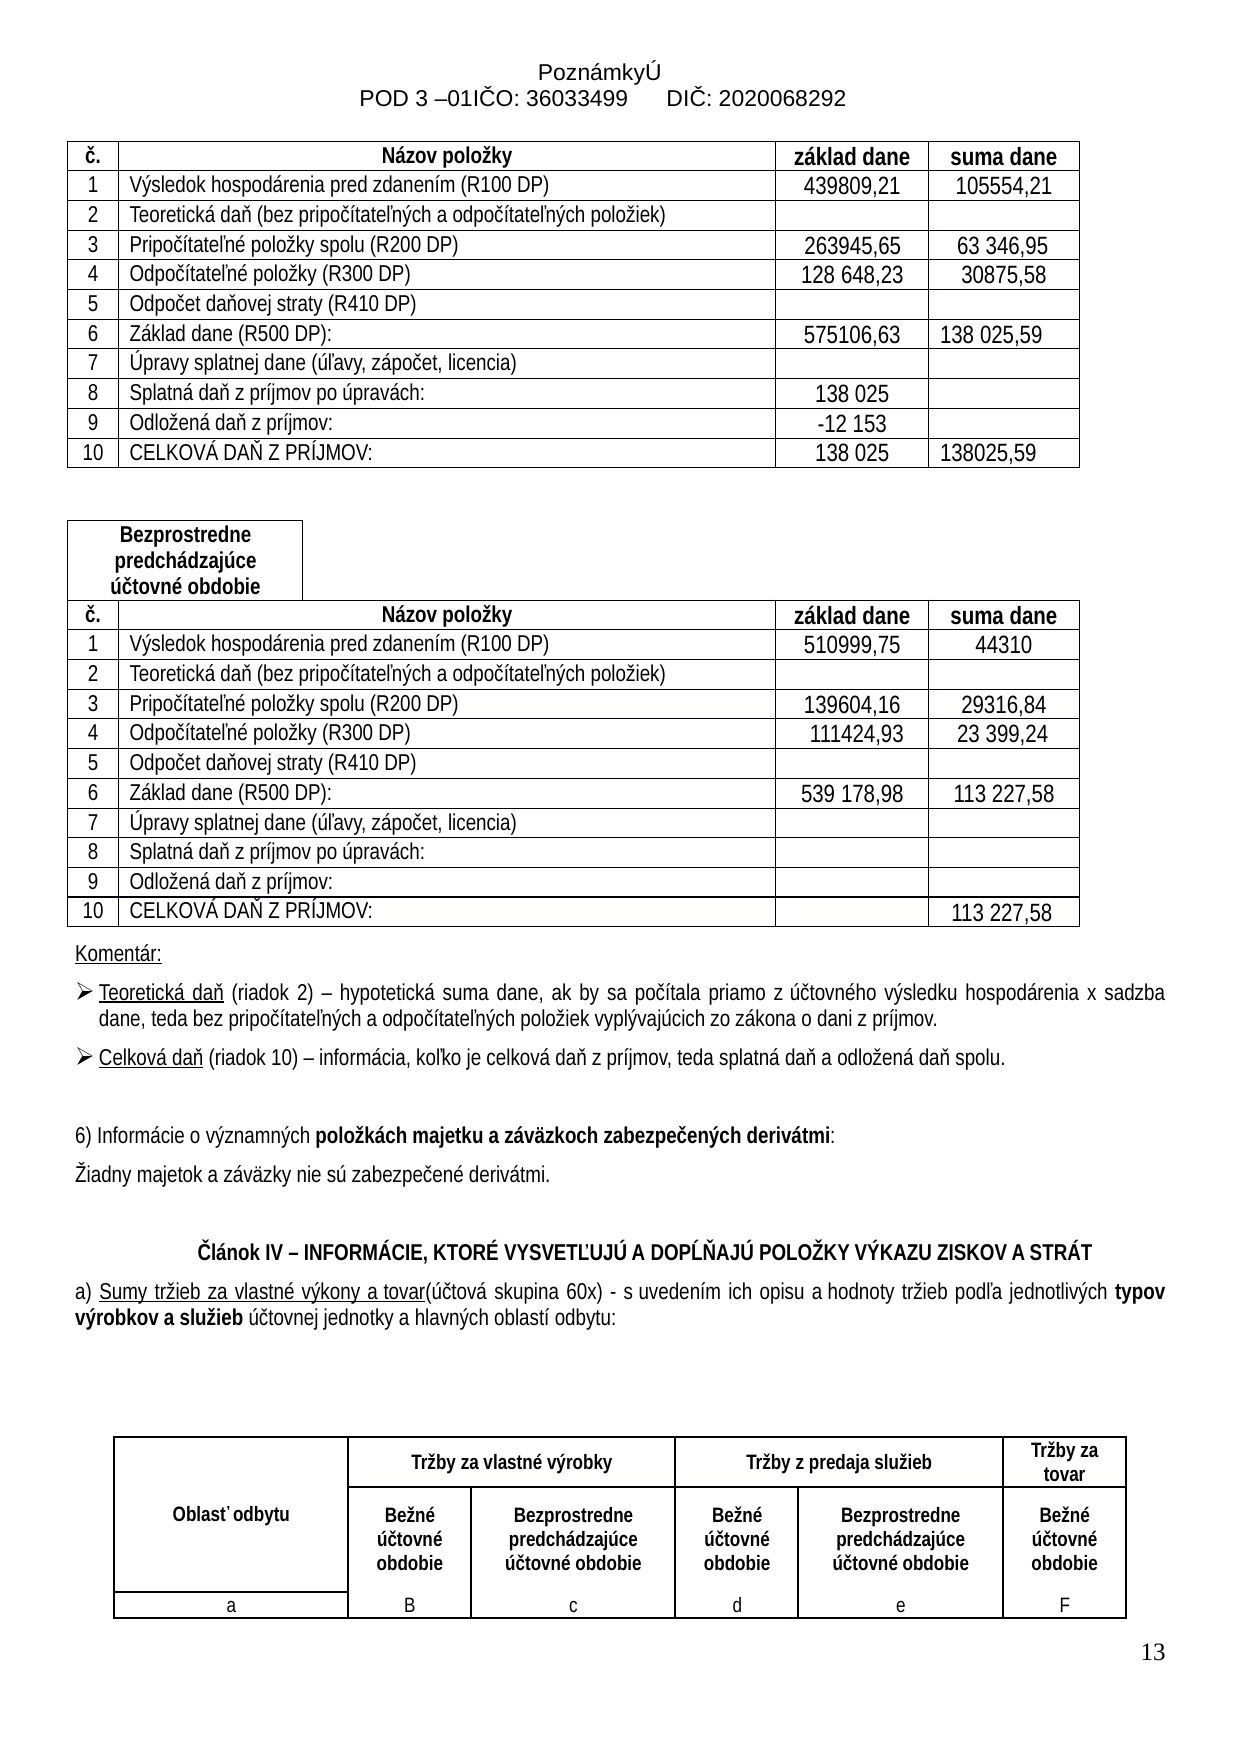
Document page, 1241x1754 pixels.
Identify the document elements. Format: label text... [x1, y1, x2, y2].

table_header Oblasť odbytu [115, 1438, 347, 1591]
table_cell 113 227,58 [929, 779, 1079, 807]
table_cell [929, 749, 1079, 778]
table_cell [929, 409, 1079, 437]
table_cell 105554,21 [929, 171, 1079, 200]
table_cell Názov položky [119, 601, 775, 629]
list Celková daň (riadok 10) – informácia, koľko je celková daň z príjmov, teda splatná daň a odložená daň spolu. [75, 1044, 1165, 1071]
table_cell 23 399,24 [929, 719, 1079, 748]
table_cell Názov položky [119, 142, 775, 170]
table_cell Bežné účtovné obdobie [1004, 1488, 1125, 1591]
table_cell F [1004, 1591, 1125, 1617]
table_cell 5 [68, 290, 118, 319]
table_cell Úpravy splatnej dane (úľavy, zápočet, licencia) [119, 349, 775, 378]
table_cell 113 227,58 [929, 898, 1079, 926]
table_cell [776, 838, 928, 867]
table_cell Bezprostredne predchádzajúce účtovné obdobie [799, 1488, 1002, 1591]
text a) Sumy tržieb za vlastné výkony a tovar(účtová skupina 60x) - s uvedením ich opisu a hodnoty tržieb podľa jednotlivých typov výrobkov a služieb účtovnej jednotky a hlavných oblastí odbytu: [75, 1278, 1165, 1331]
table_cell c [472, 1591, 674, 1617]
table_cell č. [68, 601, 118, 629]
table_cell [776, 749, 928, 778]
table_cell 111424,93 [776, 719, 928, 748]
text Článok IV – INFORMÁCIE, KTORÉ VYSVETĽUJÚ A DOPĹŇAJÚ POLOŽKY VÝKAZU ZISKOV A STRÁT [75, 1239, 1214, 1265]
table_cell [929, 809, 1079, 837]
table_cell a [115, 1593, 347, 1617]
table_header Tržby za tovar [1004, 1438, 1125, 1486]
text Komentár: [75, 940, 1214, 966]
table_cell 138 025 [776, 439, 928, 467]
table_cell [776, 349, 928, 378]
table_cell [929, 838, 1079, 867]
table_cell 7 [68, 349, 118, 378]
table_cell 575106,63 [776, 320, 928, 348]
table_cell Odpočítateľné položky (R300 DP) [119, 260, 775, 289]
table_cell [776, 660, 928, 689]
table_cell B [349, 1591, 470, 1617]
table_cell 29316,84 [929, 690, 1079, 718]
table_cell suma dane [929, 601, 1079, 629]
table_cell CELKOVÁ DAŇ Z PRÍJMOV: [119, 898, 775, 926]
table_cell [929, 660, 1079, 689]
table_cell 6 [68, 779, 118, 807]
table_cell 128 648,23 [776, 260, 928, 289]
table_cell Odložená daň z príjmov: [119, 868, 775, 896]
table_cell [776, 290, 928, 319]
table_cell -12 153 [776, 409, 928, 437]
table_cell 510999,75 [776, 630, 928, 659]
table_cell Výsledok hospodárenia pred zdanením (R100 DP) [119, 171, 775, 200]
table_cell Bežné účtovné obdobie [676, 1488, 797, 1591]
text 6) Informácie o významných položkách majetku a záväzkoch zabezpečených derivátmi: [75, 1122, 1165, 1149]
table_cell 6 [68, 320, 118, 348]
table_cell 9 [68, 409, 118, 437]
table_cell č. [68, 142, 118, 170]
table_header [303, 520, 1079, 599]
table_header Bezprostredne predchádzajúce účtovné obdobie [68, 521, 302, 599]
table_cell [929, 868, 1079, 896]
table_cell suma dane [929, 142, 1079, 170]
table_cell základ dane [776, 142, 928, 170]
table_cell 4 [68, 719, 118, 748]
table_cell základ dane [776, 601, 928, 629]
table_cell 138025,59 [929, 439, 1079, 467]
table_cell Pripočítateľné položky spolu (R200 DP) [119, 690, 775, 718]
table_cell 439809,21 [776, 171, 928, 200]
table_cell Bezprostredne predchádzajúce účtovné obdobie [472, 1488, 674, 1591]
table_cell 3 [68, 690, 118, 718]
table_cell [776, 898, 928, 926]
table_cell d [676, 1591, 797, 1617]
table_cell Úpravy splatnej dane (úľavy, zápočet, licencia) [119, 809, 775, 837]
table_cell 4 [68, 260, 118, 289]
table_cell 2 [68, 660, 118, 689]
table_cell 8 [68, 838, 118, 867]
table_cell 1 [68, 630, 118, 659]
table_cell 3 [68, 231, 118, 259]
table_cell 263945,65 [776, 231, 928, 259]
table_cell Pripočítateľné položky spolu (R200 DP) [119, 231, 775, 259]
table_cell 2 [68, 201, 118, 229]
table_cell Výsledok hospodárenia pred zdanením (R100 DP) [119, 630, 775, 659]
table_header Tržby za vlastné výrobky [349, 1438, 674, 1486]
table_cell 9 [68, 868, 118, 896]
table_cell 44310 [929, 630, 1079, 659]
table_cell [776, 809, 928, 837]
table_cell 7 [68, 809, 118, 837]
table_cell 539 178,98 [776, 779, 928, 807]
table_cell Odpočítateľné položky (R300 DP) [119, 719, 775, 748]
table_cell [929, 201, 1079, 229]
text Žiadny majetok a záväzky nie sú zabezpečené derivátmi. [75, 1161, 1165, 1188]
table_cell Teoretická daň (bez pripočítateľných a odpočítateľných položiek) [119, 660, 775, 689]
table_cell 10 [68, 898, 118, 926]
table_cell [776, 868, 928, 896]
table_cell 10 [68, 439, 118, 467]
table_cell [929, 349, 1079, 378]
table_cell Odpočet daňovej straty (R410 DP) [119, 749, 775, 778]
table_cell 5 [68, 749, 118, 778]
table_cell [776, 201, 928, 229]
table_cell 138 025,59 [929, 320, 1079, 348]
table_cell 139604,16 [776, 690, 928, 718]
table_cell Odpočet daňovej straty (R410 DP) [119, 290, 775, 319]
table_cell 8 [68, 379, 118, 408]
table_cell 63 346,95 [929, 231, 1079, 259]
table_cell CELKOVÁ DAŇ Z PRÍJMOV: [119, 439, 775, 467]
table_cell 1 [68, 171, 118, 200]
table_cell [929, 290, 1079, 319]
table_cell e [799, 1591, 1002, 1617]
table_cell Bežné účtovné obdobie [349, 1488, 470, 1591]
table_cell Odložená daň z príjmov: [119, 409, 775, 437]
table_header Tržby z predaja služieb [676, 1438, 1002, 1486]
table_cell Základ dane (R500 DP): [119, 320, 775, 348]
table_cell 30875,58 [929, 260, 1079, 289]
list Teoretická daň (riadok 2) – hypotetická suma dane, ak by sa počítala priamo z účtovného výsledku hospodárenia x sadzba dane, teda bez pripočítateľných a odpočítateľných položiek vyplývajúcich zo zákona o dani z príjmov. [75, 978, 1165, 1032]
table_cell [929, 379, 1079, 408]
table_cell Teoretická daň (bez pripočítateľných a odpočítateľných položiek) [119, 201, 775, 229]
table_cell Základ dane (R500 DP): [119, 779, 775, 807]
table_cell Splatná daň z príjmov po úpravách: [119, 379, 775, 408]
table_cell Splatná daň z príjmov po úpravách: [119, 838, 775, 867]
table_cell 138 025 [776, 379, 928, 408]
